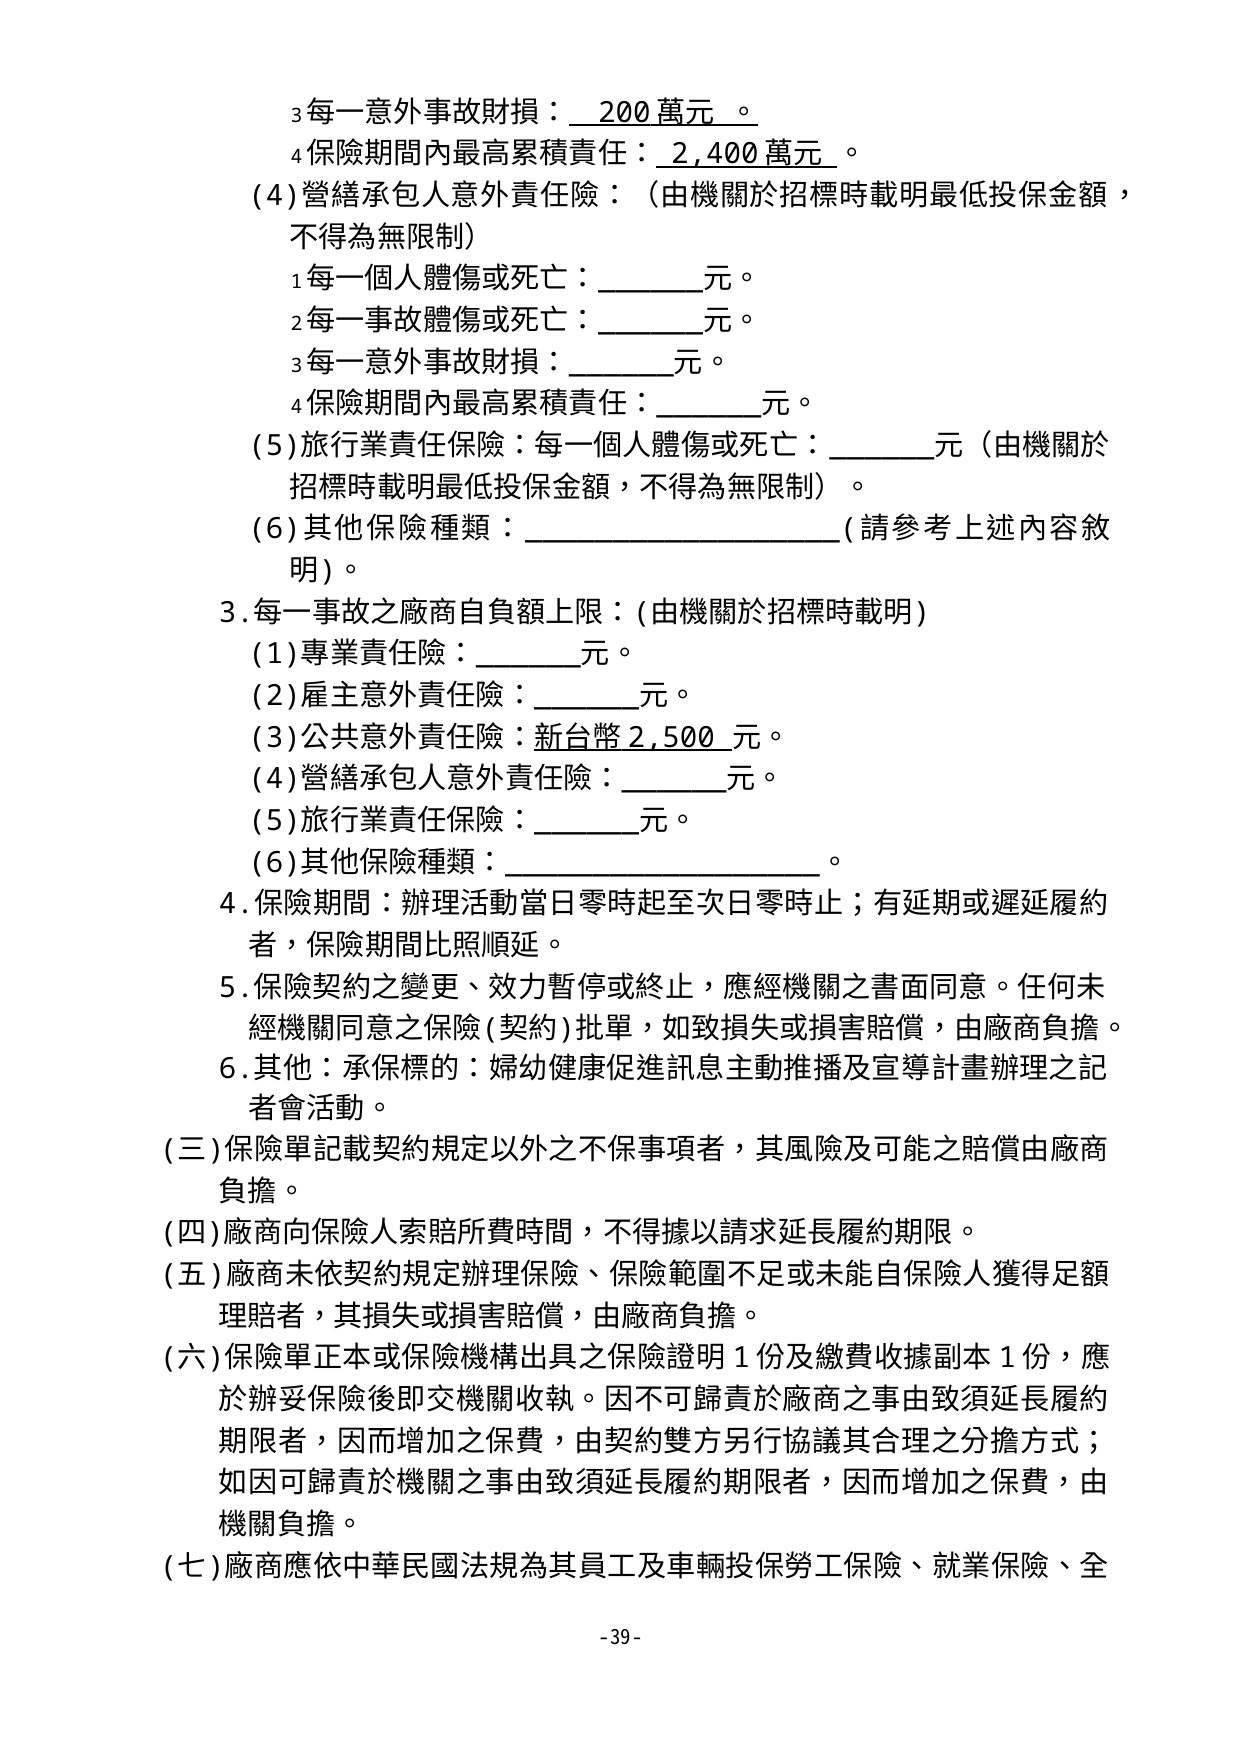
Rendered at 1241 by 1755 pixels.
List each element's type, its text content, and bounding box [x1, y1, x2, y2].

text (5)旅行業責任保險：______元。 [248, 797, 1110, 839]
text 4保險期間內最高累積責任： 2,400萬元 。 [290, 130, 1110, 172]
text (五)廠商未依契約規定辦理保險、保險範圍不足或未能自保險人獲得足額理賠者，其損失或損害賠償，由廠商負擔。 [159, 1251, 1110, 1334]
text 3每一意外事故財損： 200萬元 。 [290, 89, 1110, 130]
text 2每一事故體傷或死亡：______元。 [290, 297, 1110, 339]
text (七)廠商應依中華民國法規為其員工及車輛投保勞工保險、就業保險、全 [159, 1543, 1110, 1584]
text (六)保險單正本或保險機構出具之保險證明1份及繳費收據副本1份，應於辦妥保險後即交機關收執。因不可歸責於廠商之事由致須延長履約期限者，因而增加之保費，由契約雙方另行協議其合理之分擔方式；如因可歸責於機關之事由致須延長履約期限者，因而增加之保費，由機關負擔。 [159, 1334, 1110, 1543]
text (4)營繕承包人意外責任險：______元。 [248, 755, 1110, 797]
text (6)其他保險種類：__________________(請參考上述內容敘明)。 [248, 505, 1110, 589]
text 4保險期間內最高累積責任：______元。 [290, 380, 1110, 422]
text 6.其他：承保標的：婦幼健康促進訊息主動推播及宣導計畫辦理之記者會活動。 [218, 1047, 1108, 1126]
text (三)保險單記載契約規定以外之不保事項者，其風險及可能之賠償由廠商負擔。 [159, 1126, 1110, 1209]
text (2)雇主意外責任險：______元。 [248, 672, 1110, 714]
text 1每一個人體傷或死亡：______元。 [290, 255, 1110, 297]
text 4.保險期間：辦理活動當日零時起至次日零時止；有延期或遲延履約者，保險期間比照順延。 [218, 880, 1110, 964]
text 3每一意外事故財損：______元。 [290, 339, 1110, 380]
text (3)公共意外責任險：新台幣2,500 元。 [248, 714, 1110, 755]
text (4)營繕承包人意外責任險：（由機關於招標時載明最低投保金額，不得為無限制） [248, 172, 1110, 255]
text (1)專業責任險：______元。 [248, 630, 1110, 672]
text 3.每一事故之廠商自負額上限：(由機關於招標時載明) [218, 589, 1110, 630]
text (四)廠商向保險人索賠所費時間，不得據以請求延長履約期限。 [159, 1209, 1110, 1251]
text (6)其他保險種類：__________________。 [248, 839, 1110, 880]
text 5.保險契約之變更、效力暫停或終止，應經機關之書面同意。任何未經機關同意之保險(契約)批單，如致損失或損害賠償，由廠商負擔。 [218, 964, 1108, 1047]
text (5)旅行業責任保險：每一個人體傷或死亡：______元（由機關於招標時載明最低投保金額，不得為無限制）。 [248, 422, 1110, 505]
